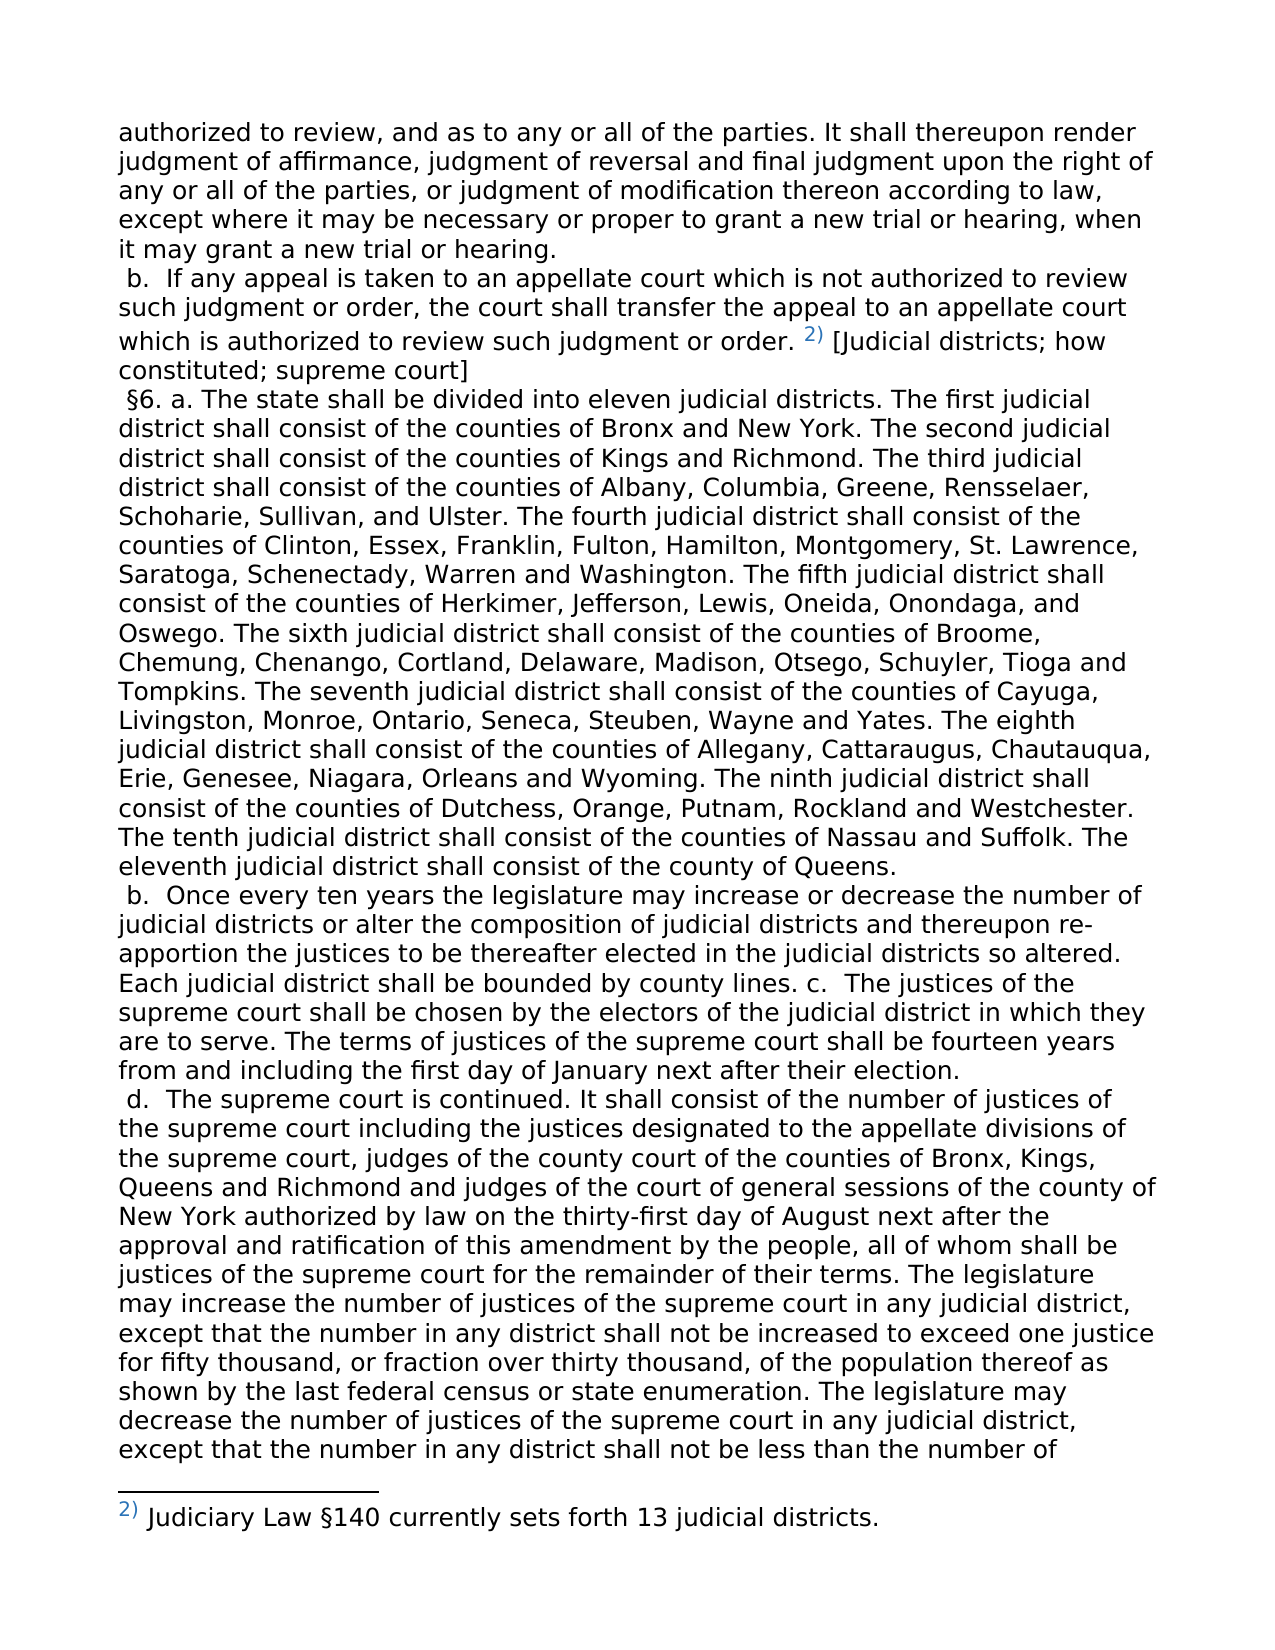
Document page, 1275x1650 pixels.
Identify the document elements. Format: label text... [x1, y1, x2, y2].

text Judiciary Law §140 currently sets forth 13 judicial districts. [118, 1498, 1157, 1532]
